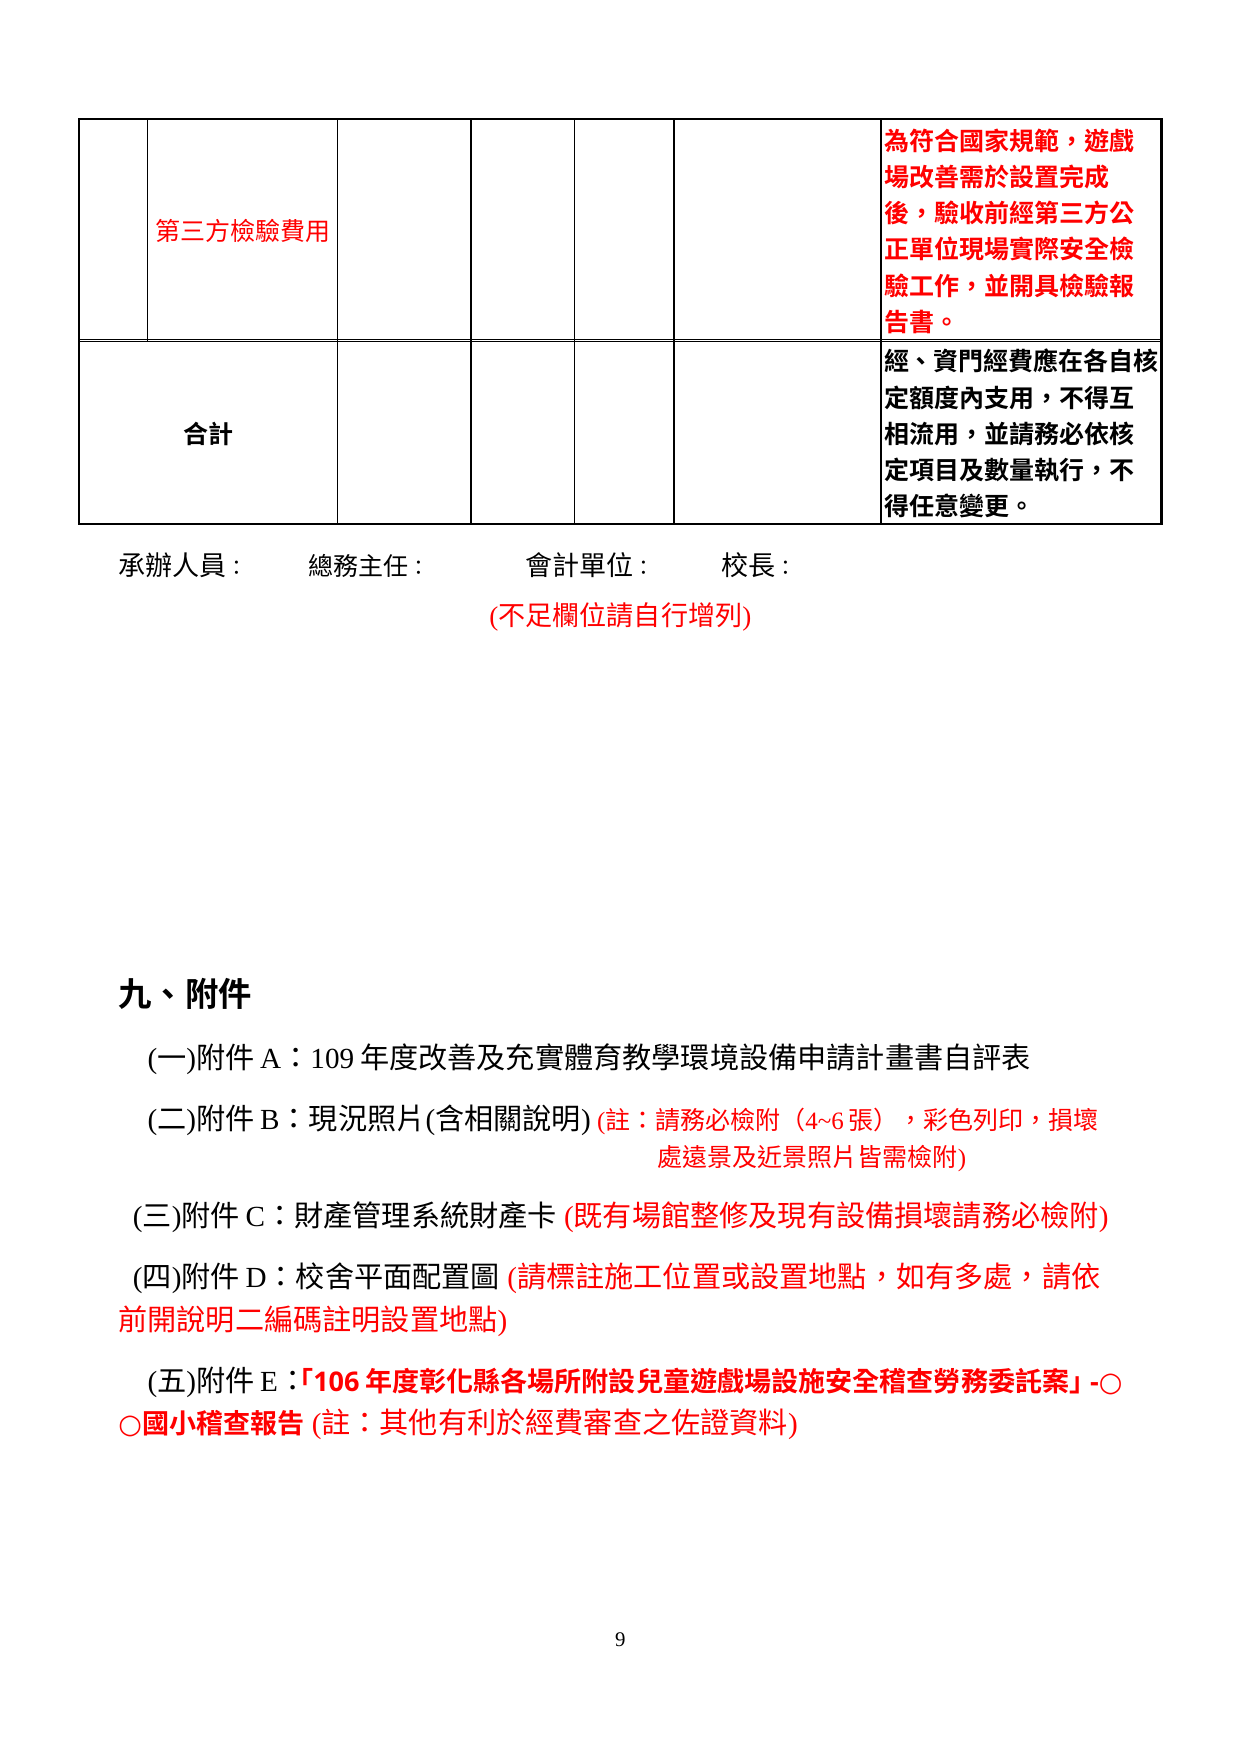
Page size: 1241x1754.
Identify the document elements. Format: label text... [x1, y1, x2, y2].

text (一)附件A：109年度改善及充實體育教學環境設備申請計畫書自評表 [118, 1034, 1122, 1077]
table_cell [575, 342, 673, 523]
text (二)附件B：現況照片(含相關說明) (註：請務必檢附（4~6張），彩色列印，損壞處遠景及近景照片皆需檢附) [118, 1096, 1122, 1174]
table_cell [472, 120, 574, 339]
text (三)附件C：財產管理系統財產卡 (既有場館整修及現有設備損壞請務必檢附) [118, 1193, 1168, 1235]
table_cell 合計 [80, 342, 337, 523]
table_cell [575, 120, 673, 339]
text (不足欄位請自行增列) [118, 594, 1122, 633]
text 九、附件 [118, 967, 1122, 1016]
table_cell [338, 120, 470, 339]
table_cell 第三方檢驗費用 [148, 120, 337, 339]
text (四)附件D：校舍平面配置圖 (請標註施工位置或設置地點，如有多處，請依前開說明二編碼註明設置地點) [118, 1254, 1122, 1338]
table_cell 經、資門經費應在各自核定額度內支用，不得互相流用，並請務必依核定項目及數量執行，不得任意變更。 [882, 342, 1160, 523]
table_cell [338, 342, 470, 523]
table_cell [675, 120, 880, 339]
table_cell [80, 120, 147, 339]
table_cell [472, 342, 574, 523]
text 承辦人員： 總務主任： 會計單位： 校長： [118, 543, 1122, 583]
table_cell 為符合國家規範，遊戲場改善需於設置完成後，驗收前經第三方公正單位現場實際安全檢驗工作，並開具檢驗報告書。 [882, 120, 1160, 339]
table_cell [675, 342, 880, 523]
text (五)附件E：「106年度彰化縣各場所附設兒童遊戲場設施安全稽查勞務委託案」-○○國小稽查報告 (註：其他有利於經費審查之佐證資料) [118, 1357, 1122, 1442]
